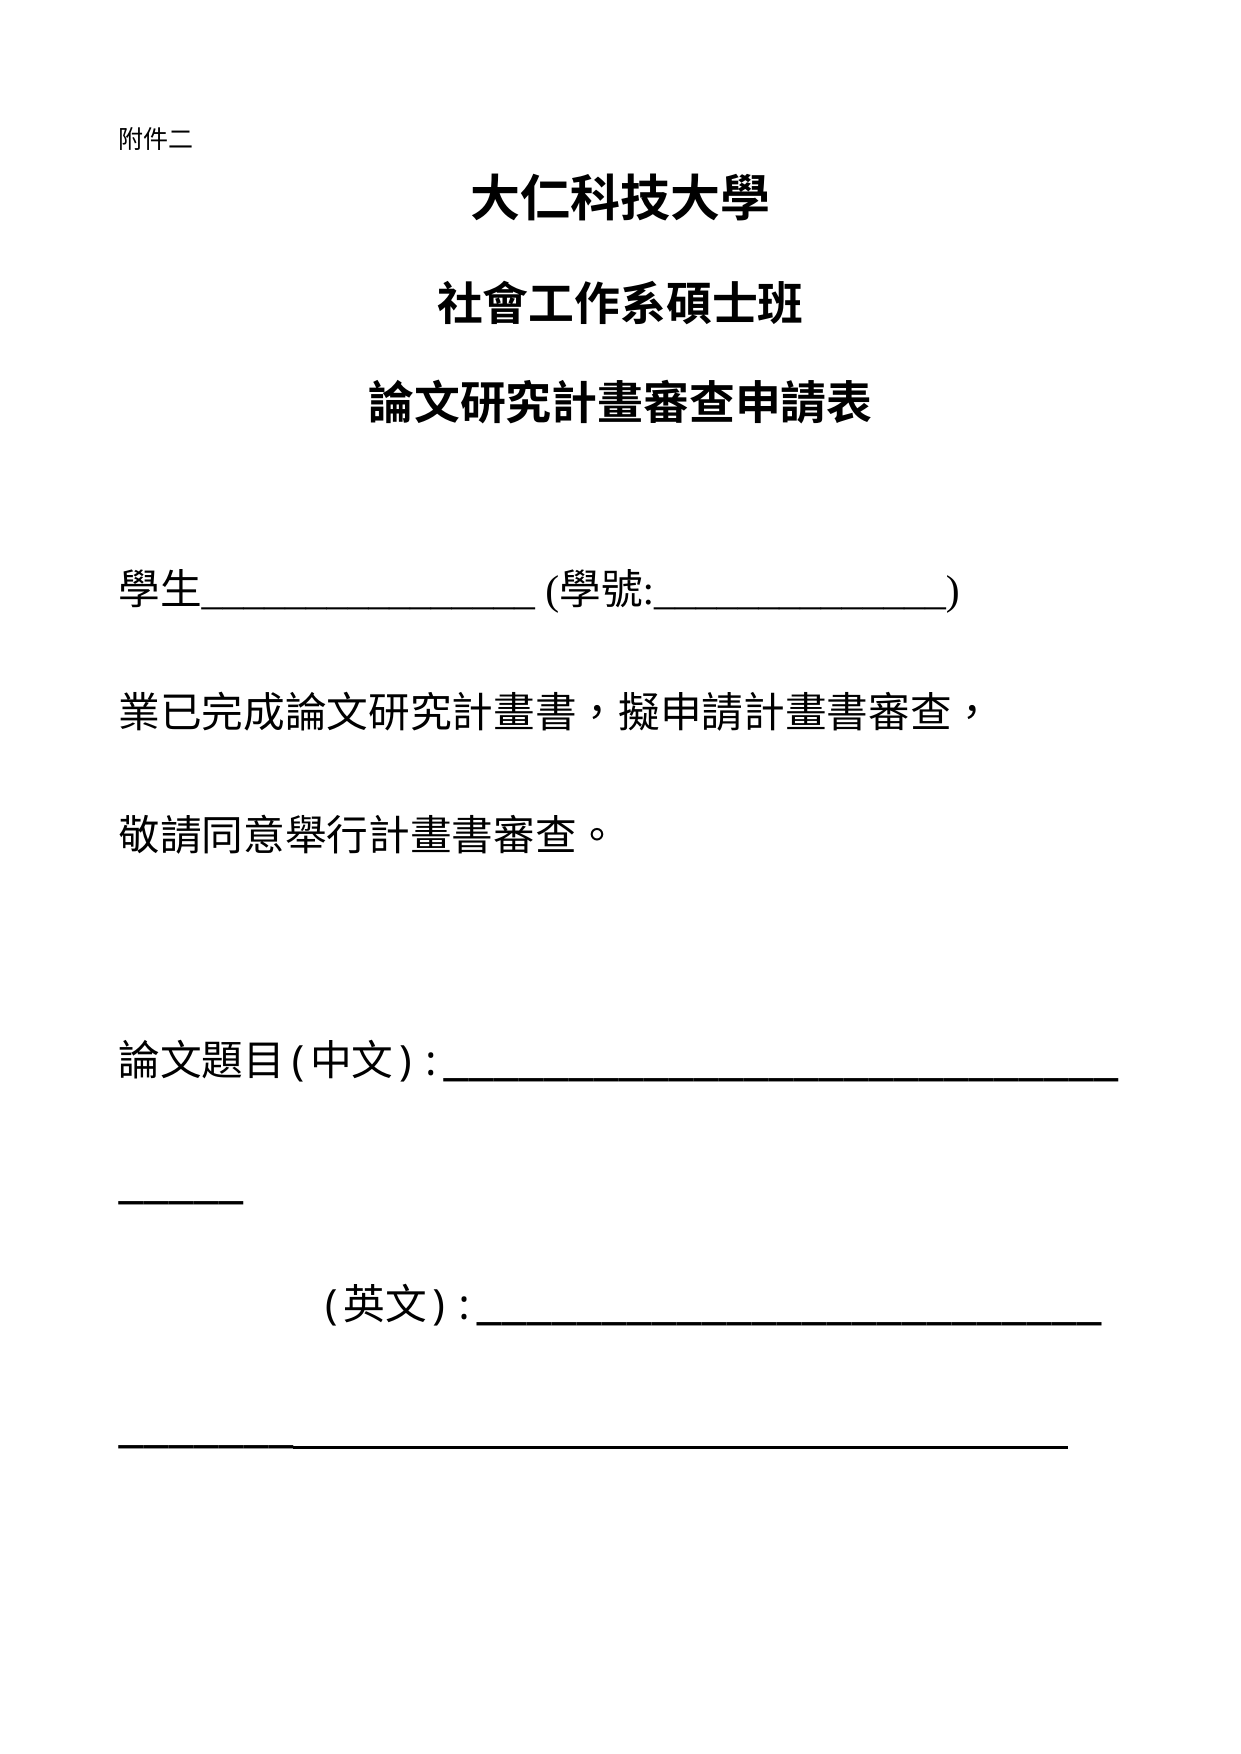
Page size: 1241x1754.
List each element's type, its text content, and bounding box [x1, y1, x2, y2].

text 業已完成論文研究計畫書，擬申請計畫書審查， [118, 668, 1122, 730]
text 敬請同意舉行計畫書審查。 [118, 791, 1122, 853]
text 學生________________ (學號:______________) [118, 545, 1122, 607]
text (英文):________________________________ [118, 1260, 1122, 1447]
text 論文研究計畫審查申請表 [118, 366, 1122, 433]
text 附件二 [118, 96, 1122, 158]
text 大仁科技大學 [118, 158, 1122, 231]
text 社會工作系碩士班 [118, 267, 1122, 333]
text 論文題目(中文):________________________________ [118, 1016, 1122, 1203]
